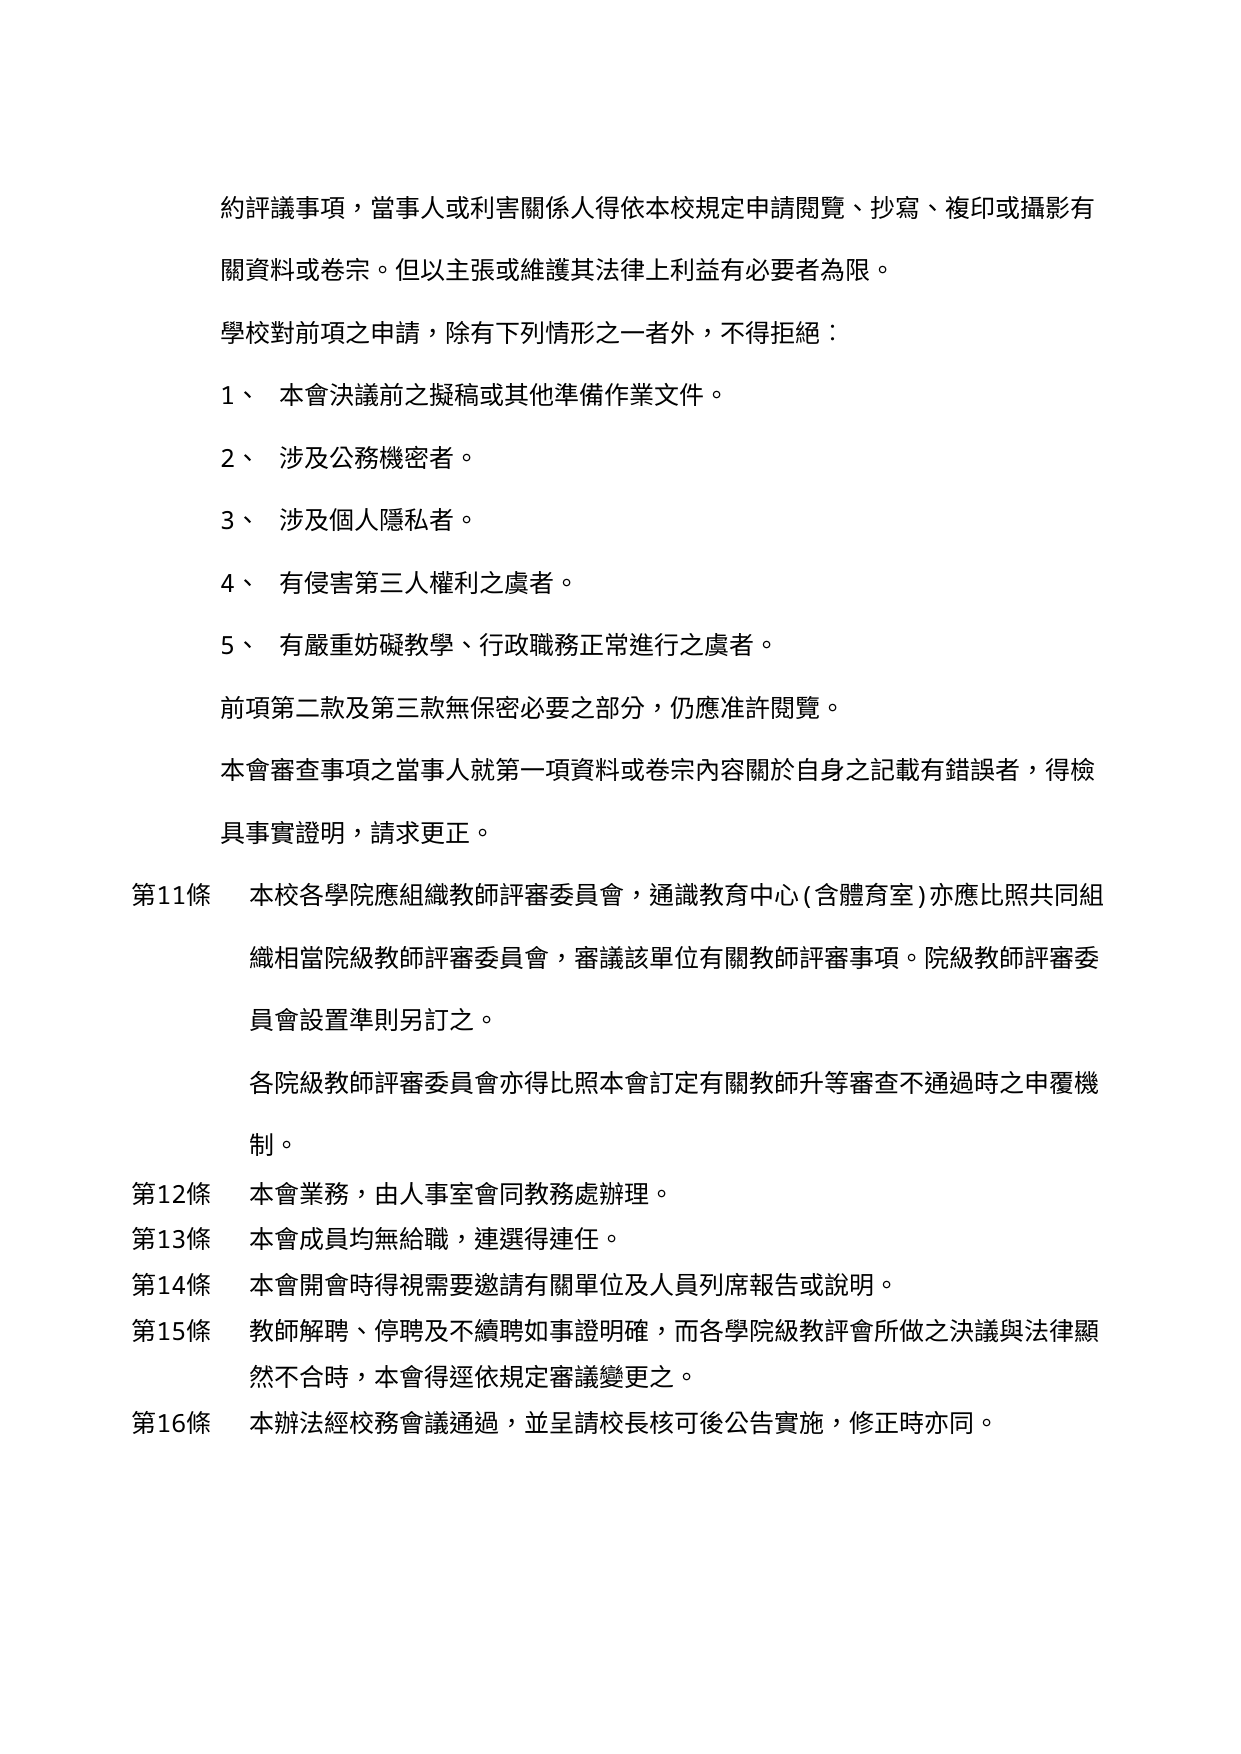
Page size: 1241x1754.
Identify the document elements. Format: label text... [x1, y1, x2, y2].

text 前項第二款及第三款無保密必要之部分，仍應准許閱覽。 [220, 664, 1106, 727]
list 涉及個人隱私者。 [220, 477, 1106, 539]
list 教師解聘、停聘及不續聘如事證明確，而各學院級教評會所做之決議與法律顯然不合時，本會得逕依規定審議變更之。 [131, 1302, 1106, 1394]
list 本辦法經校務會議通過，並呈請校長核可後公告實施，修正時亦同。 [131, 1394, 1106, 1439]
list 有嚴重妨礙教學、行政職務正常進行之虞者。 [220, 602, 1106, 664]
text 學校對前項之申請，除有下列情形之一者外，不得拒絕︰ [220, 289, 1106, 352]
list 本會業務，由人事室會同教務處辦理。 [131, 1164, 1106, 1210]
list 涉及公務機密者。 [220, 414, 1106, 477]
text 本會審查事項之當事人就第一項資料或卷宗內容關於自身之記載有錯誤者，得檢具事實證明，請求更正。 [220, 727, 1106, 852]
list 有侵害第三人權利之虞者。 [220, 539, 1106, 602]
list 本校各學院應組織教師評審委員會，通識教育中心(含體育室)亦應比照共同組織相當院級教師評審委員會，審議該單位有關教師評審事項。院級教師評審委員會設置準則另訂之。 各院級教師評審委員會亦得比照本會訂定有關教師升等審查不通過時之申覆機制。 [131, 852, 1106, 1164]
list 本會成員均無給職，連選得連任。 [131, 1210, 1106, 1256]
list 本會決議前之擬稿或其他準備作業文件。 [220, 352, 1106, 414]
list 本會開會時得視需要邀請有關單位及人員列席報告或說明。 [131, 1256, 1106, 1302]
list 約評議事項，當事人或利害關係人得依本校規定申請閱覽、抄寫、複印或攝影有關資料或卷宗。但以主張或維護其法律上利益有必要者為限。 [131, 164, 1106, 289]
